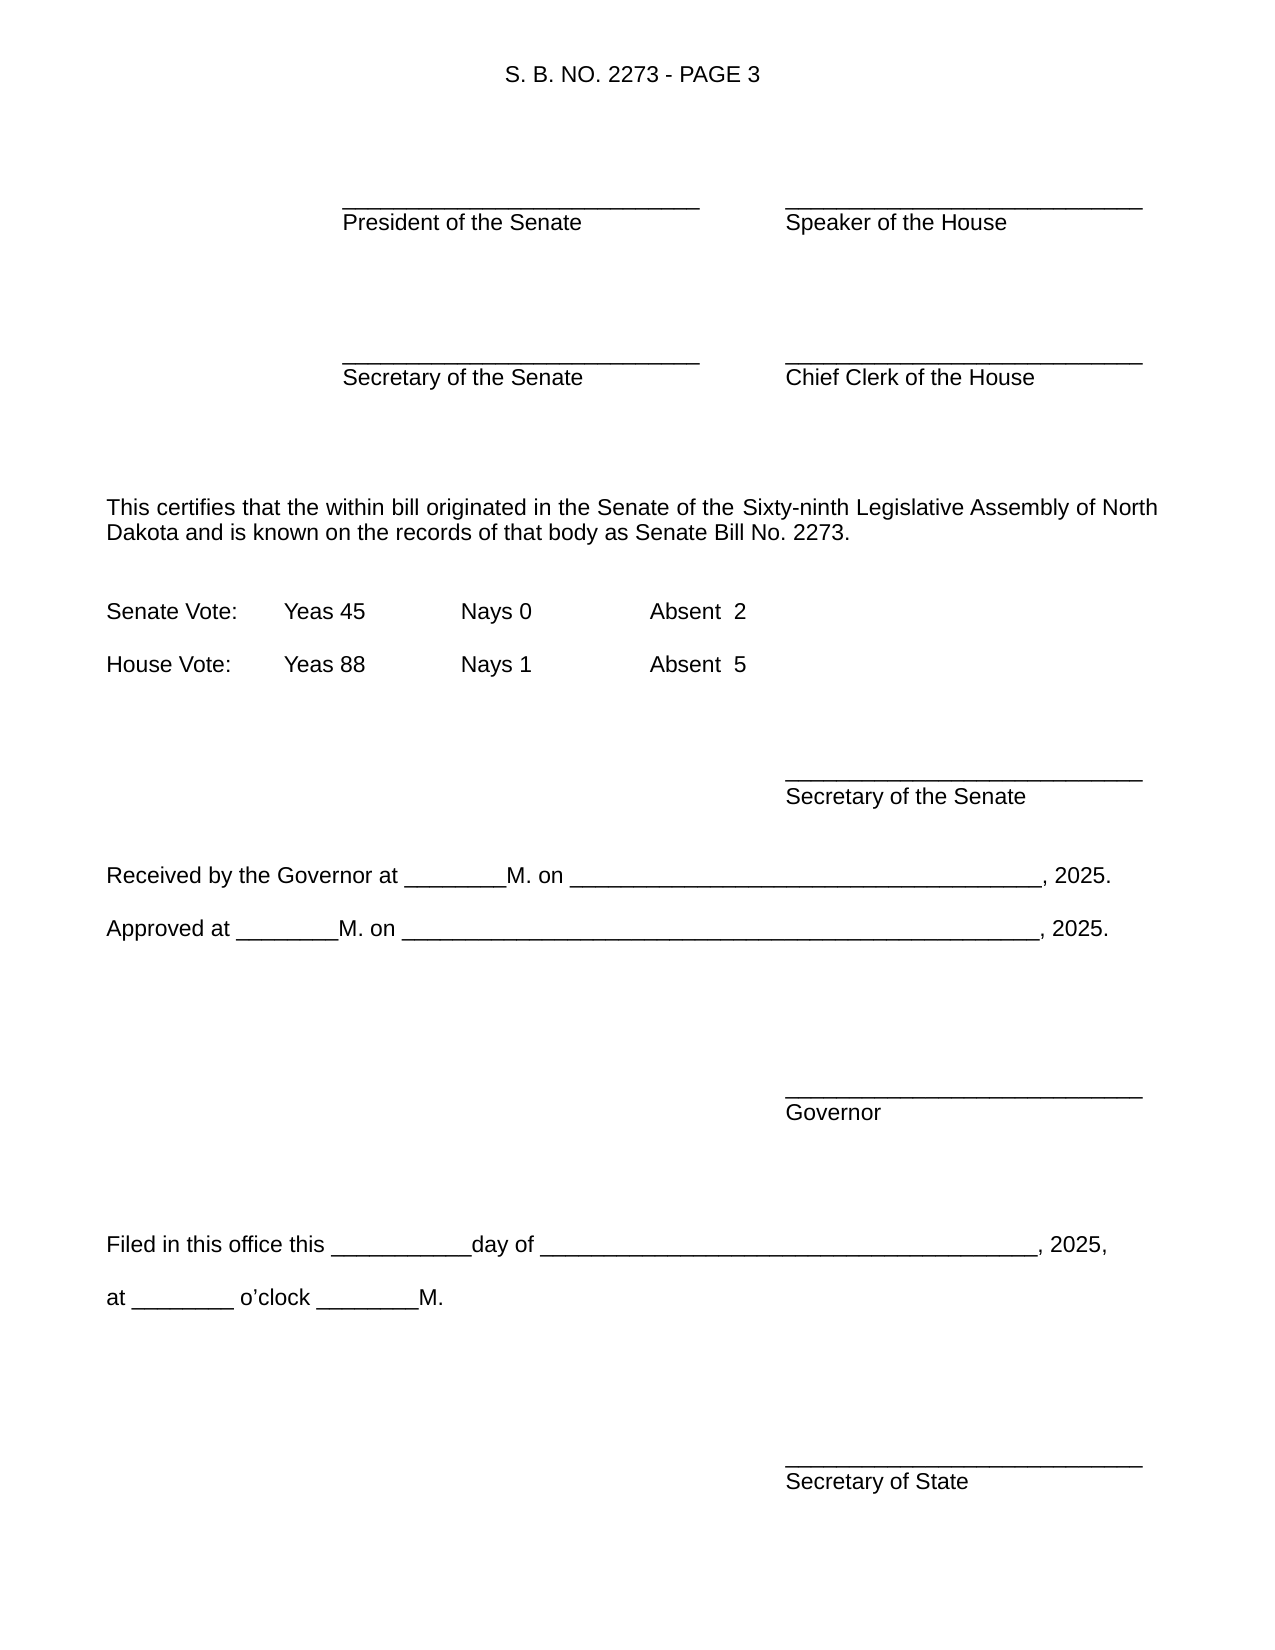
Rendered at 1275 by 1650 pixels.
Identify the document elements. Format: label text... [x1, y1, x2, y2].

text House Vote: Yeas 88 Nays 1 Absent 5 [106, 651, 1158, 677]
text ____________________________ [106, 1442, 1158, 1468]
text ____________________________ ____________________________ [106, 341, 1158, 366]
text Filed in this office this ___________day of _______________________________________, 2025, [106, 1231, 1158, 1257]
text at ________ o’clock ________M. [106, 1283, 1158, 1310]
text President of the Senate Speaker of the House [106, 211, 1158, 236]
text Approved at ________M. on __________________________________________________, 2025. [106, 914, 1158, 941]
text Senate Vote: Yeas 45 Nays 0 Absent 2 [106, 598, 1158, 625]
text ____________________________ [106, 1073, 1158, 1099]
text Received by the Governor at ________M. on _____________________________________, 2025. [106, 862, 1158, 888]
text ____________________________ [106, 756, 1158, 783]
text Secretary of State [106, 1468, 1158, 1494]
text ____________________________ ____________________________ [106, 186, 1158, 211]
text Secretary of the Senate Chief Clerk of the House [106, 366, 1158, 391]
text This certifies that the within bill originated in the Senate of the Sixty-ninth Legislative Assembly of North Dakota and is known on the records of that body as Senate Bill No. 2273. [106, 496, 1158, 546]
text Governor [106, 1099, 1158, 1125]
text Secretary of the Senate [106, 783, 1158, 809]
